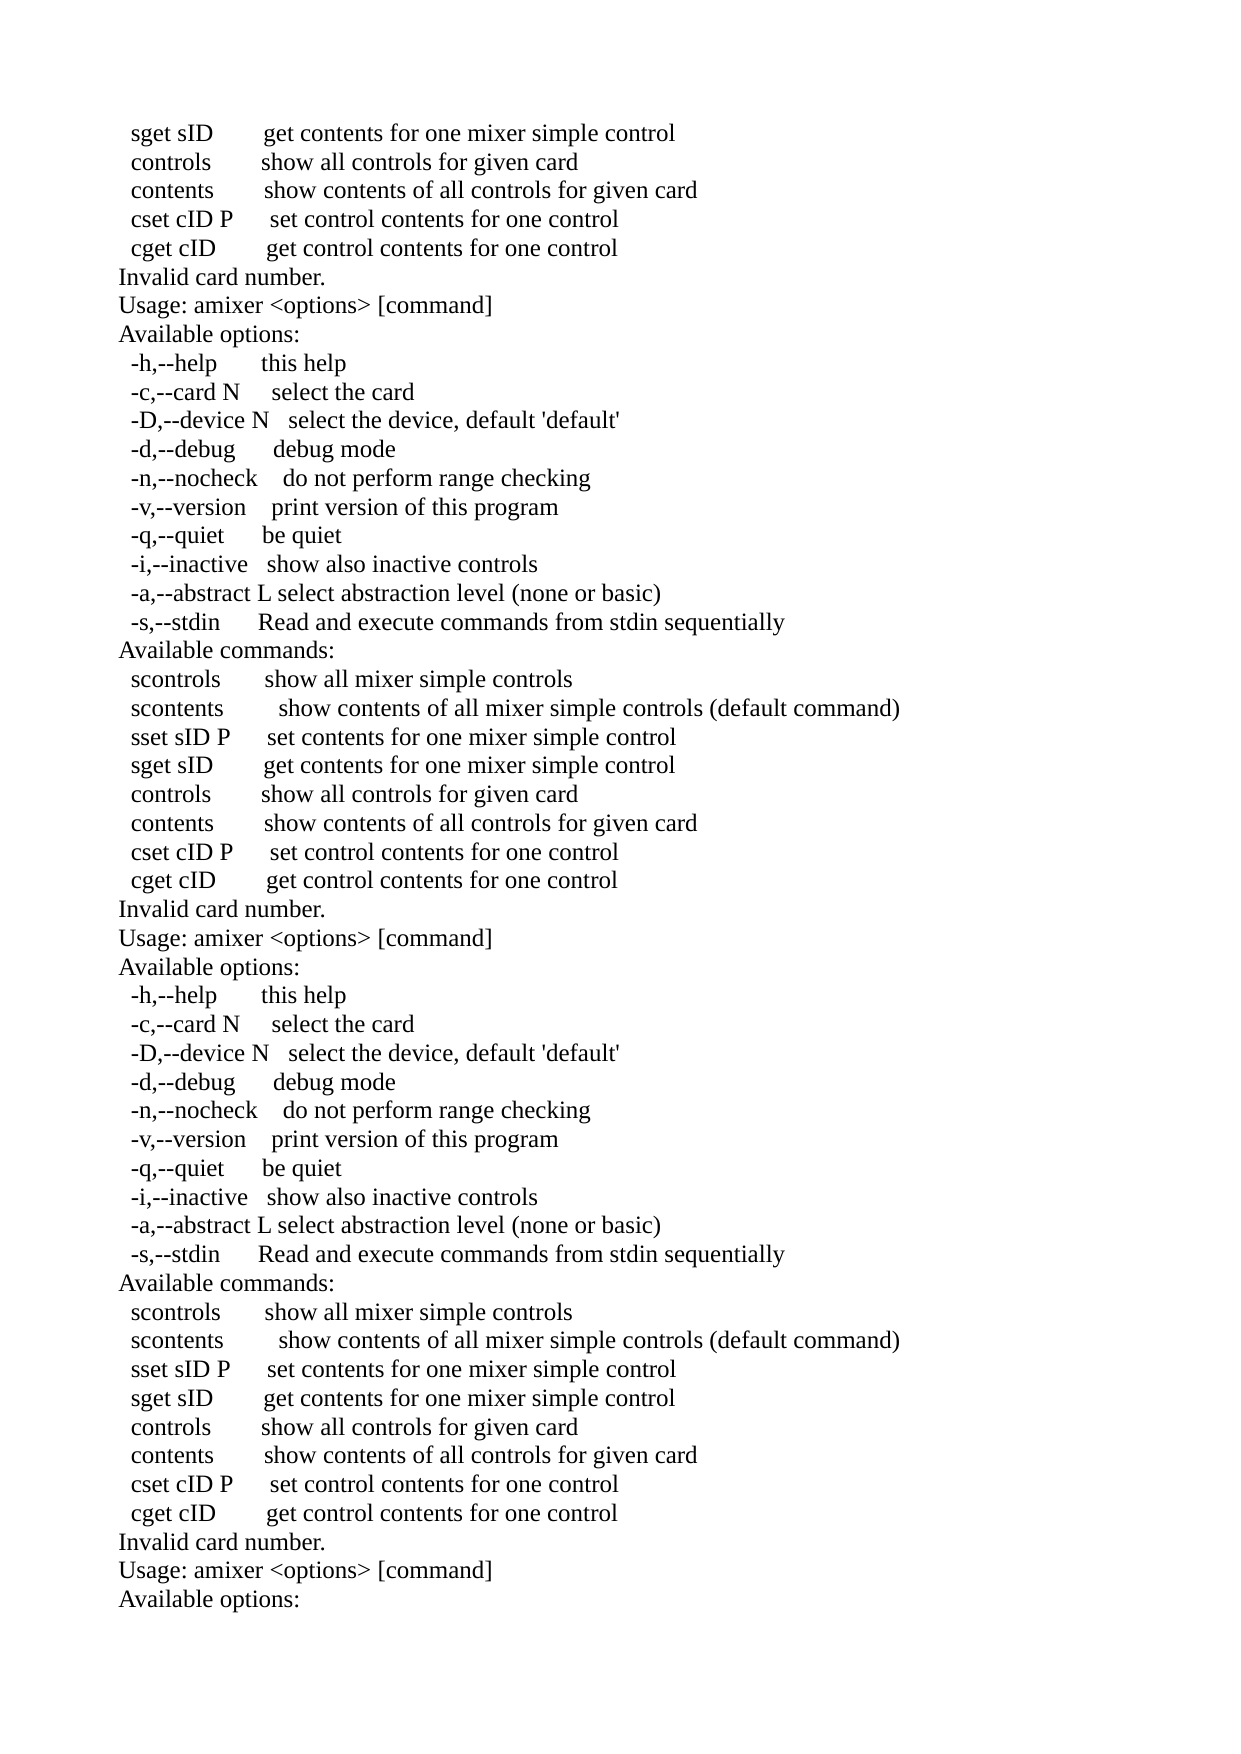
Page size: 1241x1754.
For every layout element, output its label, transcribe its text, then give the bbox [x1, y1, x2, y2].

text -i,--inactive show also inactive controls [118, 549, 1122, 578]
text -q,--quiet be quiet [118, 1153, 1122, 1182]
text scontrols show all mixer simple controls [118, 664, 1122, 693]
text contents show contents of all controls for given card [118, 808, 1122, 837]
text cset cID P set control contents for one control [118, 837, 1122, 866]
text -q,--quiet be quiet [118, 521, 1122, 549]
text sset sID P set contents for one mixer simple control [118, 722, 1122, 751]
text Usage: amixer <options> [command] [118, 1556, 1122, 1584]
text Invalid card number. [118, 1527, 1122, 1556]
text sset sID P set contents for one mixer simple control [118, 1354, 1122, 1383]
text -D,--device N select the device, default 'default' [118, 406, 1122, 434]
text sget sID get contents for one mixer simple control [118, 118, 1122, 147]
text -c,--card N select the card [118, 377, 1122, 406]
text Usage: amixer <options> [command] [118, 291, 1122, 319]
text -s,--stdin Read and execute commands from stdin sequentially [118, 1239, 1122, 1268]
text -n,--nocheck do not perform range checking [118, 463, 1122, 492]
text Available options: [118, 1584, 1122, 1613]
text -h,--help this help [118, 348, 1122, 377]
text -i,--inactive show also inactive controls [118, 1182, 1122, 1211]
text cget cID get control contents for one control [118, 1498, 1122, 1527]
text -a,--abstract L select abstraction level (none or basic) [118, 1211, 1122, 1239]
text controls show all controls for given card [118, 1412, 1122, 1441]
text scontrols show all mixer simple controls [118, 1297, 1122, 1326]
text sget sID get contents for one mixer simple control [118, 1383, 1122, 1412]
text scontents show contents of all mixer simple controls (default command) [118, 1326, 1122, 1354]
text controls show all controls for given card [118, 779, 1122, 808]
text scontents show contents of all mixer simple controls (default command) [118, 693, 1122, 722]
text -D,--device N select the device, default 'default' [118, 1038, 1122, 1067]
text controls show all controls for given card [118, 147, 1122, 176]
text Available options: [118, 319, 1122, 348]
text -s,--stdin Read and execute commands from stdin sequentially [118, 607, 1122, 636]
text Available commands: [118, 1268, 1122, 1297]
text Available options: [118, 952, 1122, 981]
text -d,--debug debug mode [118, 434, 1122, 463]
text contents show contents of all controls for given card [118, 176, 1122, 204]
text sget sID get contents for one mixer simple control [118, 751, 1122, 779]
text -a,--abstract L select abstraction level (none or basic) [118, 578, 1122, 607]
text -n,--nocheck do not perform range checking [118, 1096, 1122, 1124]
text Invalid card number. [118, 262, 1122, 291]
text -v,--version print version of this program [118, 1124, 1122, 1153]
text cget cID get control contents for one control [118, 233, 1122, 262]
text -v,--version print version of this program [118, 492, 1122, 521]
text -h,--help this help [118, 981, 1122, 1009]
text cset cID P set control contents for one control [118, 1469, 1122, 1498]
text Invalid card number. [118, 894, 1122, 923]
text -c,--card N select the card [118, 1009, 1122, 1038]
text Available commands: [118, 636, 1122, 664]
text cset cID P set control contents for one control [118, 204, 1122, 233]
text cget cID get control contents for one control [118, 866, 1122, 894]
text Usage: amixer <options> [command] [118, 923, 1122, 952]
text contents show contents of all controls for given card [118, 1441, 1122, 1469]
text -d,--debug debug mode [118, 1067, 1122, 1096]
